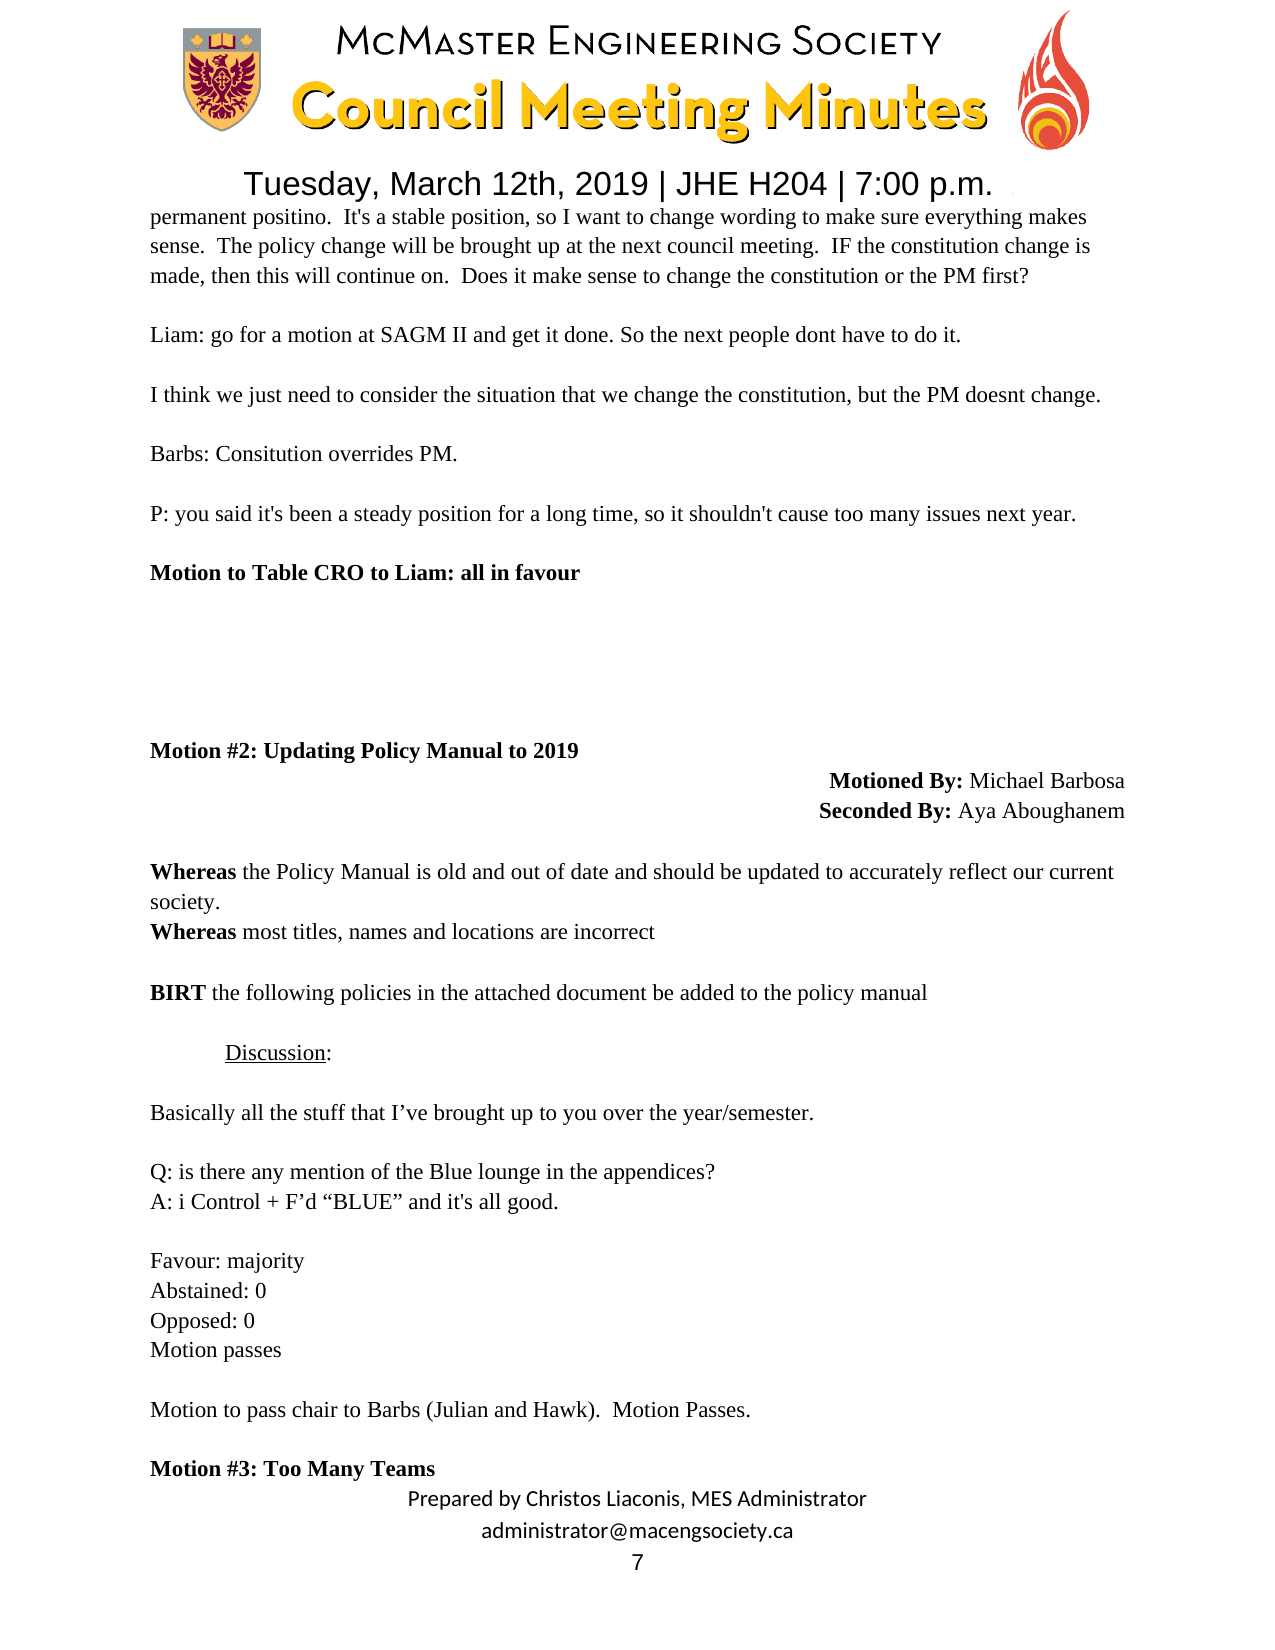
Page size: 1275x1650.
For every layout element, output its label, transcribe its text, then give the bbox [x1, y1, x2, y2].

text permanent positino. It's a stable position, so I want to change wording to make sure everything makes sense. The policy change will be brought up at the next council meeting. IF the constitution change is made, then this will continue on. Does it make sense to change the constitution or the PM first? [150, 203, 1125, 288]
text Motion #3: Too Many Teams [150, 1455, 1125, 1482]
text Discussion: [150, 1039, 1125, 1066]
text Whereas the Policy Manual is old and out of date and should be updated to accurately reflect our current society. [150, 858, 1125, 914]
text BIRT the following policies in the attached document be added to the policy manual [150, 979, 1125, 1005]
text Motion passes [150, 1337, 1125, 1363]
picture [150, 0, 1125, 161]
text Basically all the stuff that I’ve brought up to you over the year/semester. [150, 1099, 1125, 1125]
text Seconded By: Aya Aboughanem [150, 797, 1125, 824]
text Motion #2: Updating Policy Manual to 2019 [150, 737, 1125, 763]
text Whereas most titles, names and locations are incorrect [150, 918, 1125, 945]
text Opposed: 0 [150, 1307, 1125, 1333]
text Motion to Table CRO to Liam: all in favour [150, 559, 1125, 585]
text I think we just need to consider the situation that we change the constitution, but the PM doesnt change. [150, 381, 1125, 407]
text A: i Control + F’d “BLUE” and it's all good. [150, 1188, 1125, 1214]
text Favour: majority [150, 1247, 1125, 1274]
text Q: is there any mention of the Blue lounge in the appendices? [150, 1158, 1125, 1185]
text Abstained: 0 [150, 1277, 1125, 1303]
text Barbs: Consitution overrides PM. [150, 440, 1125, 467]
text P: you said it's been a steady position for a long time, so it shouldn't cause too many issues next year. [150, 499, 1125, 526]
text Motion to pass chair to Barbs (Julian and Hawk). Motion Passes. [150, 1396, 1125, 1422]
text Motioned By: Michael Barbosa [150, 767, 1125, 794]
text Liam: go for a motion at SAGM II and get it done. So the next people dont have to do it. [150, 321, 1125, 348]
